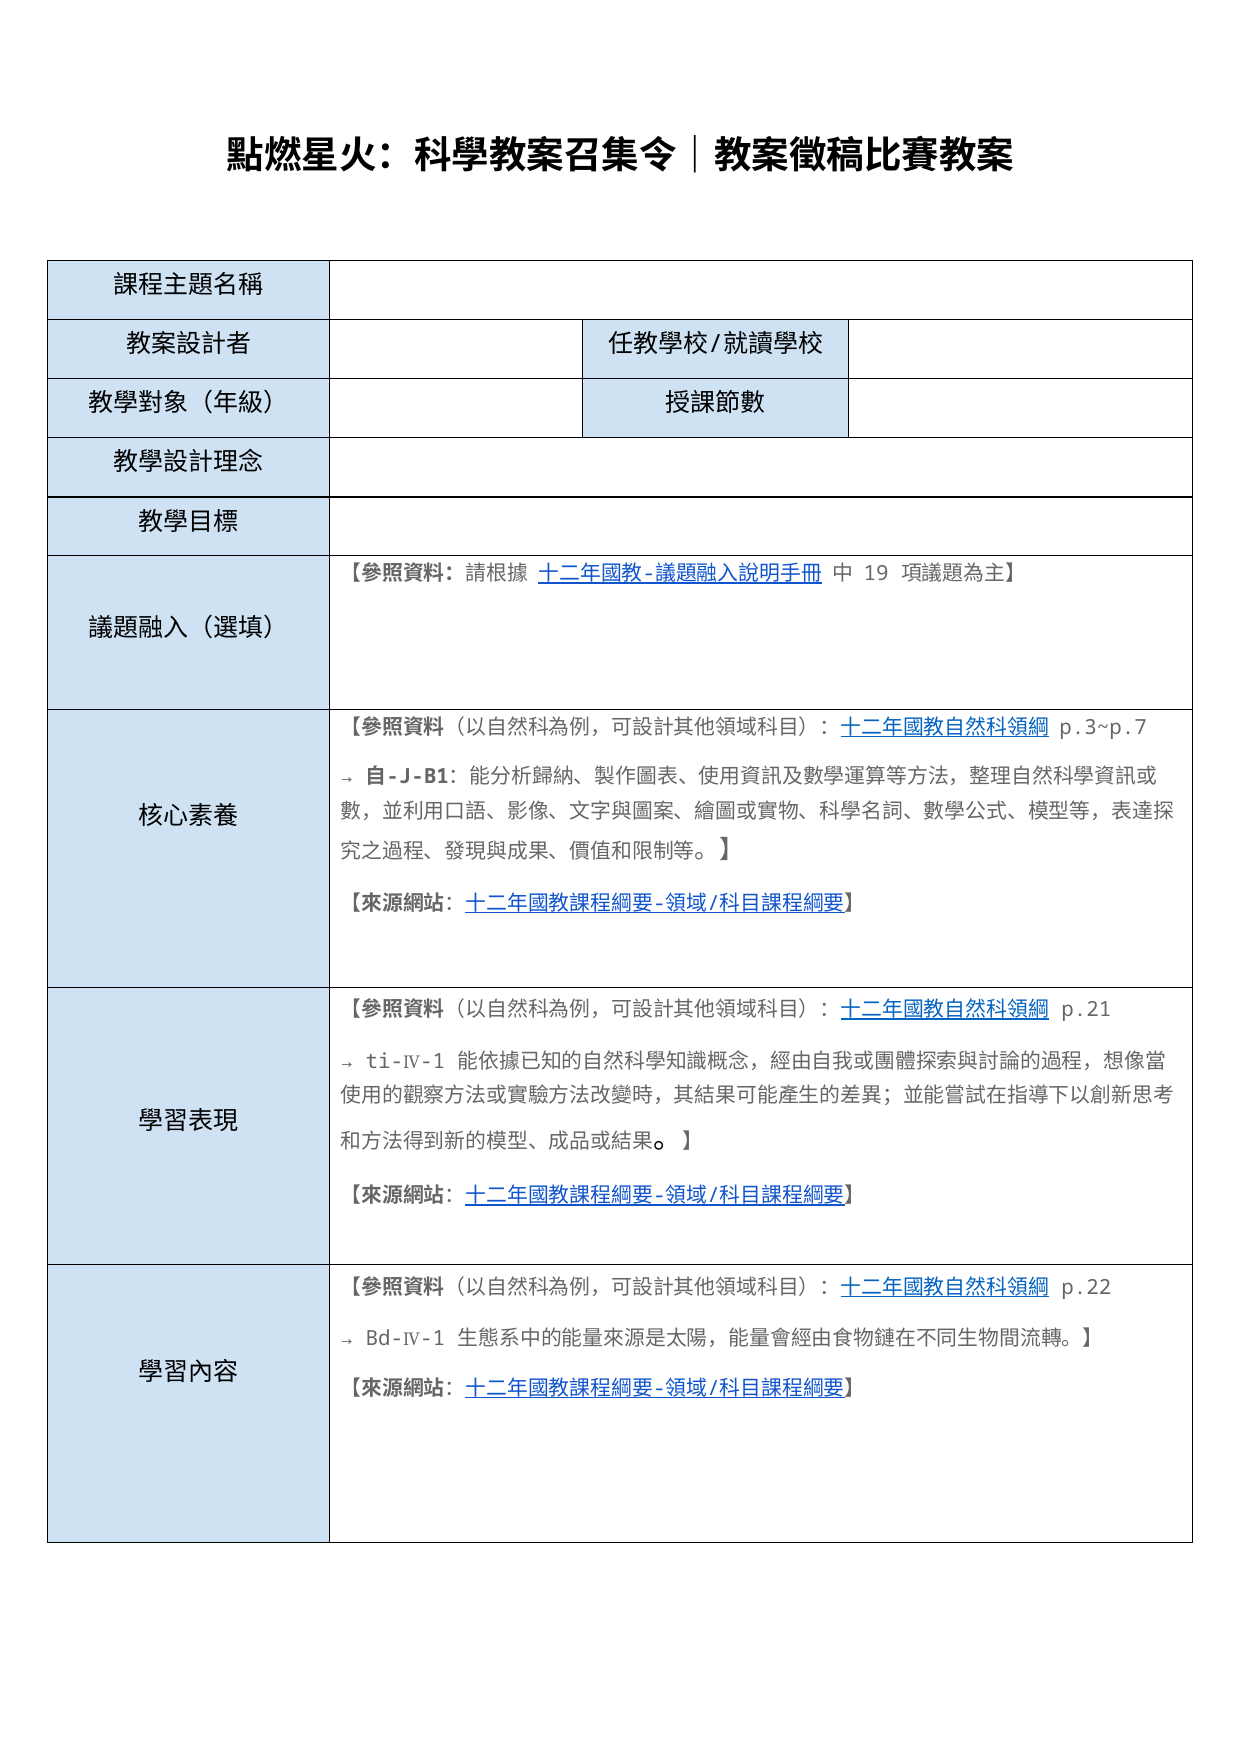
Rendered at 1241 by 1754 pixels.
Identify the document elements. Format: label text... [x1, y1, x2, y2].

table_header 課程主題名稱 [48, 261, 329, 319]
table_cell 學習內容 [48, 1265, 329, 1542]
table_cell [330, 320, 582, 378]
table_cell 授課節數 [583, 379, 848, 437]
table_cell 教學設計理念 [48, 438, 329, 496]
table_cell 學習表現 [48, 988, 329, 1264]
table_cell [849, 320, 1192, 378]
table_cell 教案設計者 [48, 320, 329, 378]
table_cell 任教學校/就讀學校 [583, 320, 848, 378]
table_cell 教學目標 [48, 498, 329, 555]
table_cell [330, 498, 1192, 555]
subtitle 點燃星火：科學教案召集令｜教案徵稿比賽教案 [47, 125, 1193, 179]
table_cell 【參照資料（以自然科為例，可設計其他領域科目）：十二年國教自然科領綱 p.3~p.7 → 自-J-B1：能分析歸納、製作圖表、使用資訊及數學運算等方法，整理自然科學資訊或數，並利用口語、影像、文字與圖案、繪圖或實物、科學名詞、數學公式、模型等，表達探究之過程、發現與成果、價值和限制等。】 【來源網站：十二年國教課程綱要-領域/科目課程綱要】 [330, 710, 1192, 987]
table_cell [330, 379, 582, 437]
table_cell [849, 379, 1192, 437]
table_cell 【參照資料（以自然科為例，可設計其他領域科目）：十二年國教自然科領綱 p.21 → ti-Ⅳ-1 能依據已知的自然科學知識概念，經由自我或團體探索與討論的過程，想像當使用的觀察方法或實驗方法改變時，其結果可能產生的差異；並能嘗試在指導下以創新思考和方法得到新的模型、成品或結果。】 【來源網站：十二年國教課程綱要-領域/科目課程綱要】 [330, 988, 1192, 1264]
table_cell [330, 438, 1192, 496]
table_header [330, 261, 1192, 319]
table_cell 教學對象（年級） [48, 379, 329, 437]
table_cell 【參照資料（以自然科為例，可設計其他領域科目）：十二年國教自然科領綱 p.22 → Bd-Ⅳ-1 生態系中的能量來源是太陽，能量會經由食物鏈在不同生物間流轉。】 【來源網站：十二年國教課程綱要-領域/科目課程綱要】 [330, 1265, 1192, 1542]
table_cell 議題融入（選填） [48, 556, 329, 709]
table_cell 核心素養 [48, 710, 329, 987]
table_cell 【參照資料：請根據 十二年國教-議題融入說明手冊 中 19 項議題為主】 [330, 556, 1192, 709]
